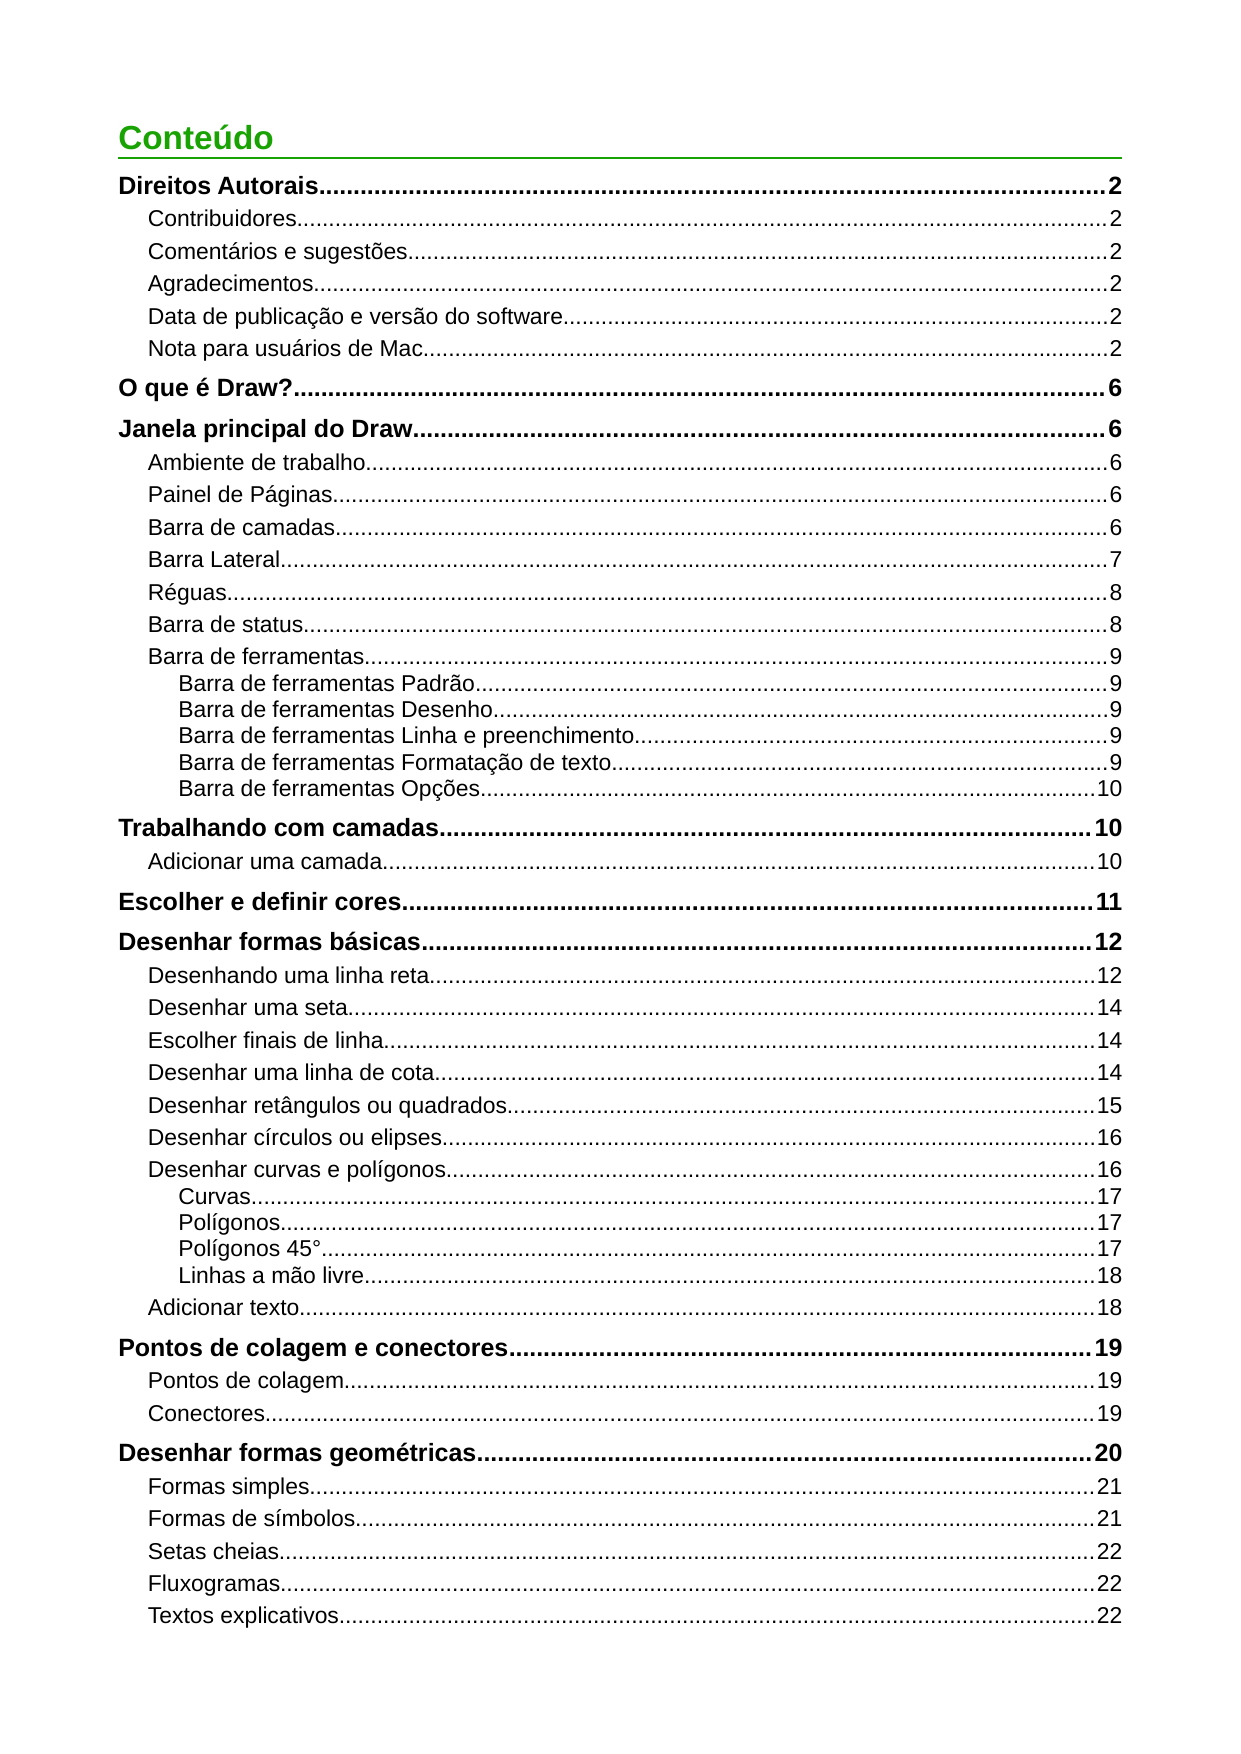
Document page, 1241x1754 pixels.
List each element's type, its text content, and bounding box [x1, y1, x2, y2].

text Barra de status 8 [148, 611, 1122, 637]
text Linhas a mão livre 18 [178, 1262, 1122, 1288]
text Direitos Autorais 2 [118, 171, 1122, 199]
text Barra de ferramentas Linha e preenchimento 9 [178, 722, 1122, 749]
text Desenhar formas geométricas 20 [118, 1438, 1122, 1467]
text Pontos de colagem 19 [148, 1367, 1122, 1394]
text Fluxogramas 22 [148, 1570, 1122, 1596]
text Contribuidores 2 [148, 205, 1122, 232]
text Desenhar círculos ou elipses 16 [148, 1124, 1122, 1150]
text Polígonos 45° 17 [178, 1235, 1122, 1262]
text Escolher finais de linha 14 [148, 1027, 1122, 1053]
text Desenhar curvas e polígonos 16 [148, 1156, 1122, 1183]
text Barra de camadas 6 [148, 514, 1122, 540]
text Janela principal do Draw 6 [118, 414, 1122, 443]
text Barra de ferramentas 9 [148, 643, 1122, 669]
text Comentários e sugestões 2 [148, 238, 1122, 264]
text Textos explicativos 22 [148, 1602, 1122, 1629]
text Barra de ferramentas Opções 10 [178, 775, 1122, 801]
text Agradecimentos 2 [148, 270, 1122, 297]
text Nota para usuários de Mac 2 [148, 335, 1122, 361]
text Barra de ferramentas Formatação de texto 9 [178, 749, 1122, 775]
text Data de publicação e versão do software 2 [148, 303, 1122, 329]
text Curvas 17 [178, 1183, 1122, 1209]
text O que é Draw? 6 [118, 373, 1122, 402]
text Trabalhando com camadas 10 [118, 813, 1122, 842]
text Desenhar uma seta 14 [148, 994, 1122, 1021]
text Polígonos 17 [178, 1209, 1122, 1235]
text Desenhando uma linha reta 12 [148, 962, 1122, 988]
text Setas cheias 22 [148, 1538, 1122, 1564]
text Adicionar texto 18 [148, 1294, 1122, 1321]
text Desenhar retângulos ou quadrados 15 [148, 1092, 1122, 1118]
text Painel de Páginas 6 [148, 481, 1122, 508]
text Barra de ferramentas Desenho 9 [178, 696, 1122, 722]
text Pontos de colagem e conectores 19 [118, 1332, 1122, 1361]
text Formas simples 21 [148, 1473, 1122, 1499]
text Conectores 19 [148, 1400, 1122, 1426]
subtitle Conteúdo [118, 118, 1122, 157]
text Barra de ferramentas Padrão 9 [178, 669, 1122, 696]
text Ambiente de trabalho 6 [148, 449, 1122, 475]
text Barra Lateral 7 [148, 546, 1122, 572]
text Adicionar uma camada 10 [148, 848, 1122, 874]
text Réguas 8 [148, 578, 1122, 605]
text Formas de símbolos 21 [148, 1505, 1122, 1532]
text Desenhar formas básicas 12 [118, 927, 1122, 956]
text Escolher e definir cores 11 [118, 886, 1122, 915]
text Desenhar uma linha de cota 14 [148, 1059, 1122, 1086]
